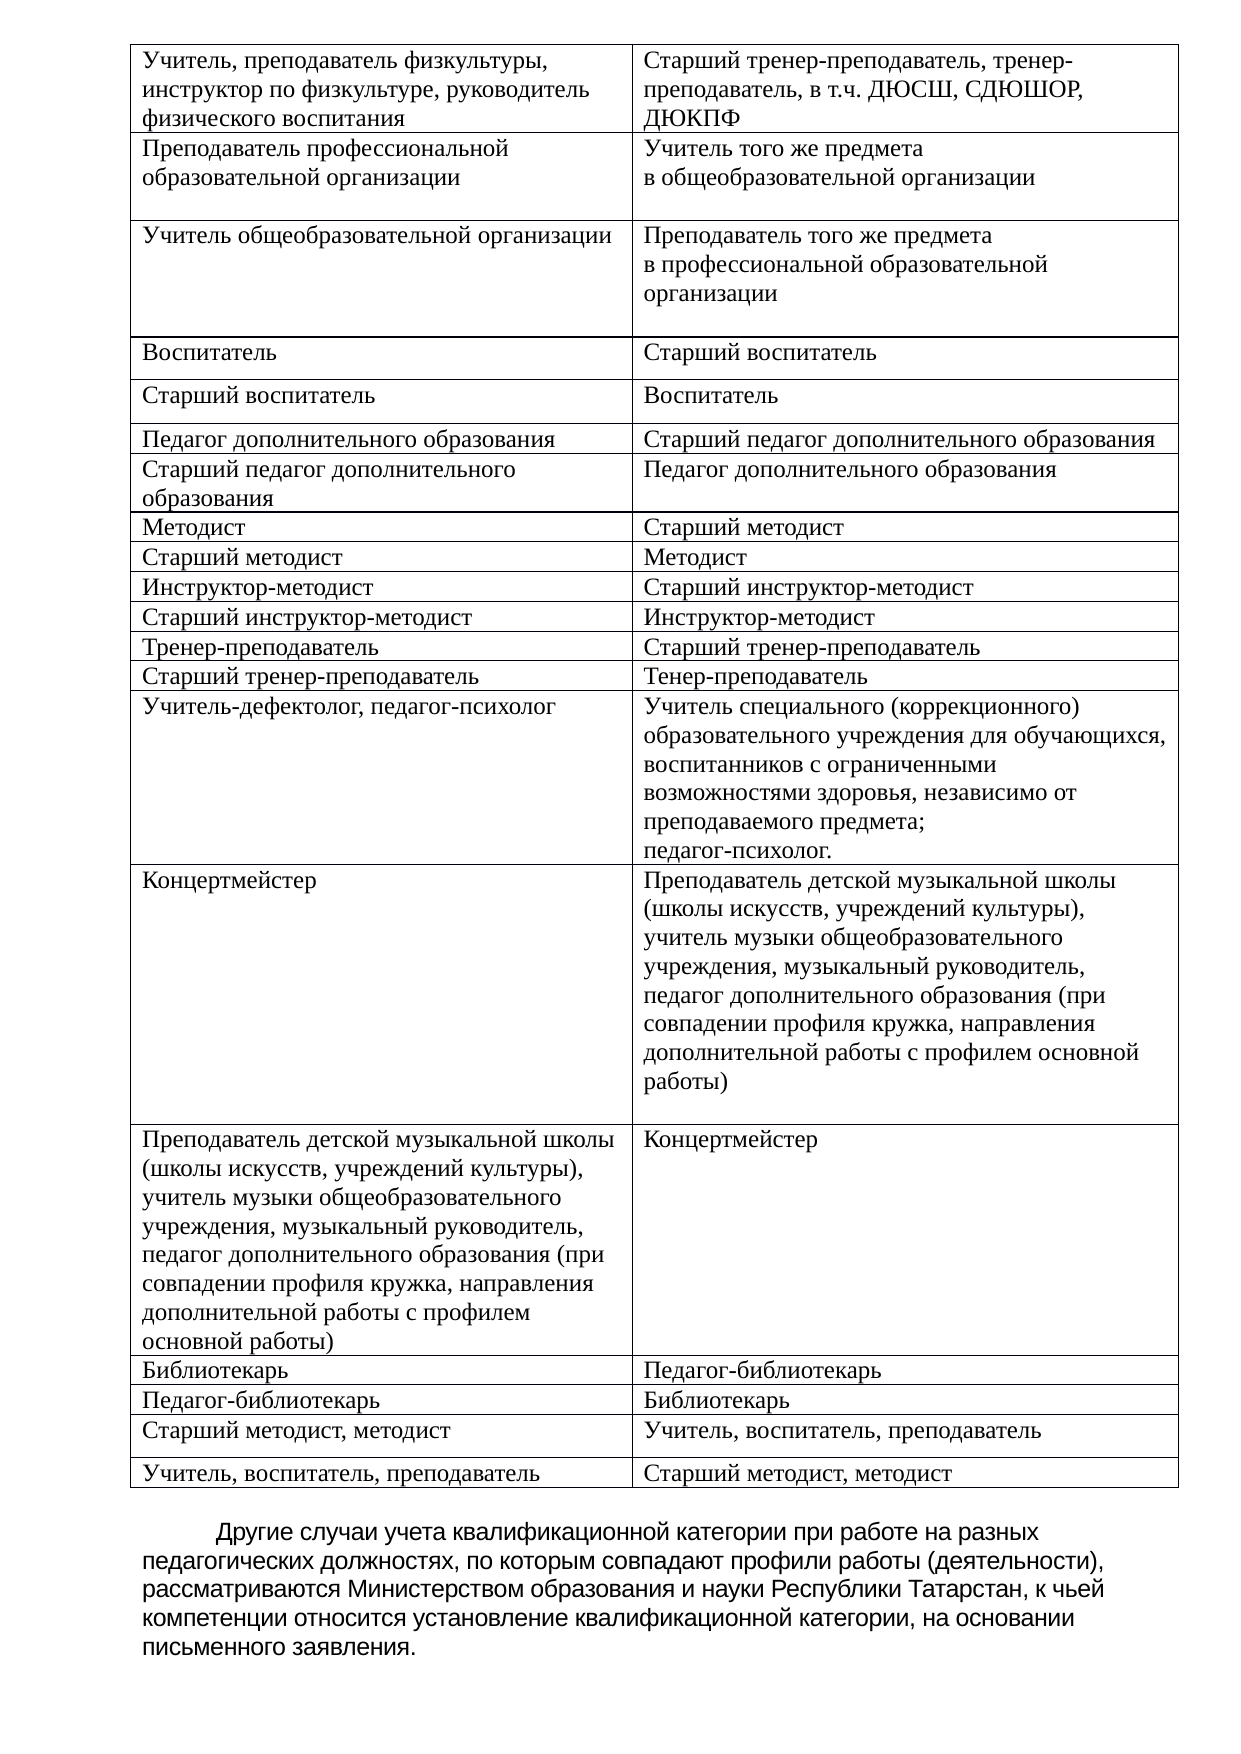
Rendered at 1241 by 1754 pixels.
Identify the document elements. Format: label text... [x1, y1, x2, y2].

table_cell Старший инструктор-методист [131, 602, 632, 631]
table_cell Инструктор-методист [633, 602, 1178, 631]
table_cell Преподаватель того же предмета в профессиональной образовательной организации [633, 221, 1178, 336]
table_cell Воспитатель [633, 380, 1178, 423]
text Другие случаи учета квалификационной категории при работе на разных педагогических должностях, по которым совпадают профили работы (деятельности), рассматриваются Министерством образования и науки Республики Татарстан, к чьей компетенции относится установление квалификационной категории, на основании письменного заявления. [142, 1517, 1152, 1661]
table_cell Концертмейстер [131, 865, 632, 1123]
table_cell Старший тренер-преподаватель [131, 661, 632, 690]
table_cell Педагог дополнительного образования [131, 424, 632, 453]
table_cell Преподаватель детской музыкальной школы (школы искусств, учреждений культуры), учитель музыки общеобразовательного учреждения, музыкальный руководитель, педагог дополнительного образования (при совпадении профиля кружка, направления дополнительной работы с профилем основной работы) [131, 1125, 632, 1354]
table_cell Инструктор-методист [131, 572, 632, 601]
table_cell Методист [633, 542, 1178, 571]
table_cell Библиотекарь [633, 1385, 1178, 1414]
table_cell Преподаватель детской музыкальной школы (школы искусств, учреждений культуры), учитель музыки общеобразовательного учреждения, музыкальный руководитель, педагог дополнительного образования (при совпадении профиля кружка, направления дополнительной работы с профилем основной работы) [633, 865, 1178, 1123]
table_cell Тенер-преподаватель [633, 661, 1178, 690]
table_cell Педагог-библиотекарь [131, 1385, 632, 1414]
table_cell Старший инструктор-методист [633, 572, 1178, 601]
table_cell Учитель-дефектолог, педагог-психолог [131, 691, 632, 864]
table_cell Старший тренер-преподаватель [633, 632, 1178, 660]
table_cell Тренер-преподаватель [131, 632, 632, 660]
table_cell Старший методист [131, 542, 632, 571]
table_cell Учитель того же предмета в общеобразовательной организации [633, 133, 1178, 219]
table_cell Учитель общеобразовательной организации [131, 221, 632, 336]
table_cell Учитель, преподаватель физкультуры, инструктор по физкультуре, руководитель физического воспитания [131, 45, 632, 132]
table_cell Педагог дополнительного образования [633, 454, 1178, 511]
table_cell Старший методист, методист [633, 1458, 1178, 1487]
table_cell Педагог-библиотекарь [633, 1356, 1178, 1384]
table_cell Старший тренер-преподаватель, тренер-преподаватель, в т.ч. ДЮСШ, СДЮШОР, ДЮКПФ [633, 45, 1178, 132]
table_cell Старший педагог дополнительного образования [131, 454, 632, 511]
table_cell Старший воспитатель [633, 338, 1178, 379]
table_cell Методист [131, 513, 632, 541]
table_cell Преподаватель профессиональной образовательной организации [131, 133, 632, 219]
table_cell Концертмейстер [633, 1125, 1178, 1354]
table_cell Старший педагог дополнительного образования [633, 424, 1178, 453]
table_cell Старший методист, методист [131, 1415, 632, 1457]
table_cell Воспитатель [131, 338, 632, 379]
table_cell Старший методист [633, 513, 1178, 541]
table_cell Библиотекарь [131, 1356, 632, 1384]
table_cell Учитель специального (коррекционного) образовательного учреждения для обучающихся, воспитанников с ограниченными возможностями здоровья, независимо от преподаваемого предмета; педагог-психолог. [633, 691, 1178, 864]
table_cell Учитель, воспитатель, преподаватель [131, 1458, 632, 1487]
table_cell Старший воспитатель [131, 380, 632, 423]
table_cell Учитель, воспитатель, преподаватель [633, 1415, 1178, 1457]
